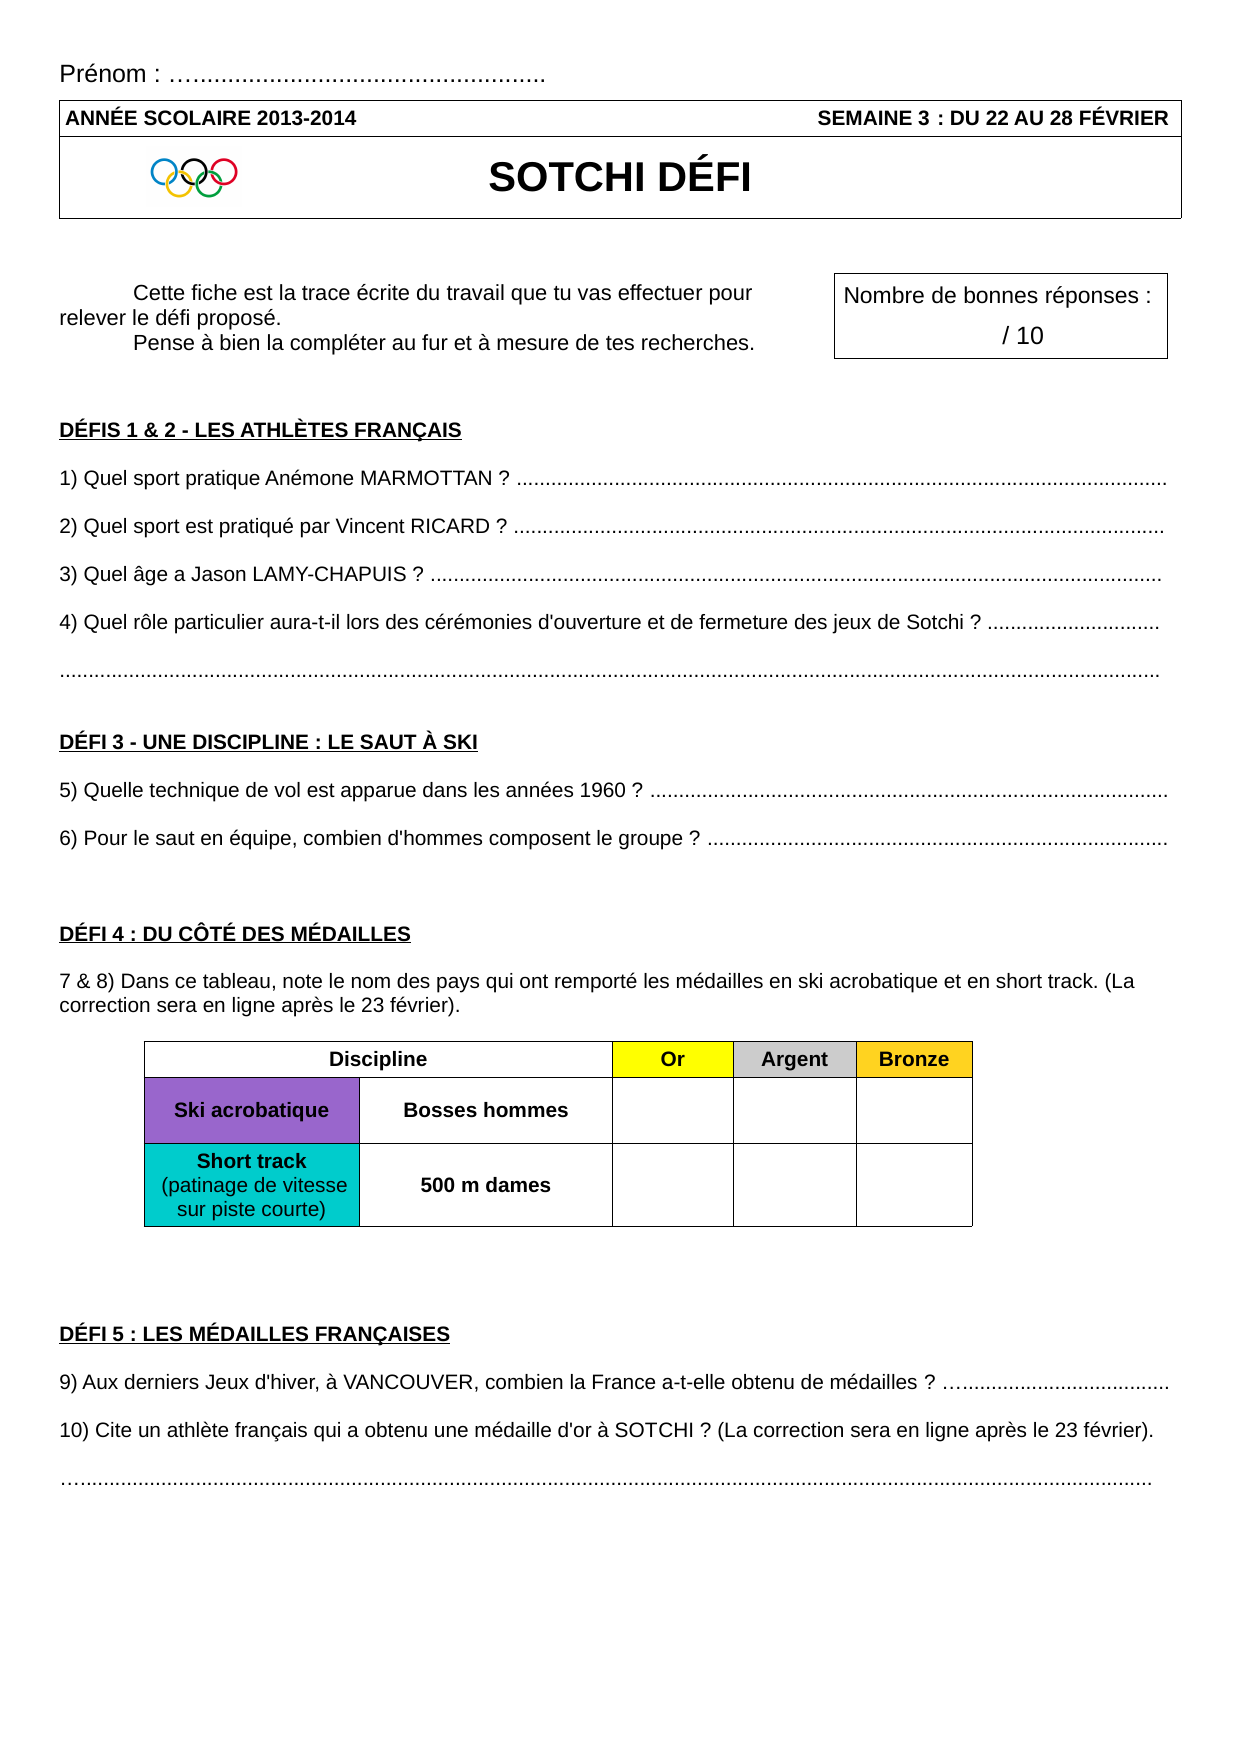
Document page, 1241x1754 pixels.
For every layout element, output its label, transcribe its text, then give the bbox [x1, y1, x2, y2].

table_cell [613, 1144, 733, 1226]
text / 10 [843, 321, 1158, 349]
text 7 & 8) Dans ce tableau, note le nom des pays qui ont remporté les médailles en ski acrobatique et en short track. (La correction sera en ligne après le 23 février). [59, 969, 1181, 1017]
table_cell [613, 1078, 733, 1143]
text Cette fiche est la trace écrite du travail que tu vas effectuer pour relever le défi proposé. [59, 280, 834, 330]
text 2) Quel sport est pratiqué par Vincent RICARD ? ................................................................................................................. [59, 514, 1181, 538]
text 9) Aux derniers Jeux d'hiver, à VANCOUVER, combien la France a-t-elle obtenu de médailles ? ….................................... [59, 1370, 1181, 1394]
text DÉFI 5 : LES MÉDAILLES FRANÇAISES [59, 1322, 1181, 1346]
text Prénom : …................................................... [59, 59, 1181, 88]
text 10) Cite un athlète français qui a obtenu une médaille d'or à SOTCHI ? (La correction sera en ligne après le 23 février). [59, 1418, 1181, 1442]
text 1) Quel sport pratique Anémone MARMOTTAN ? ................................................................................................................. [59, 466, 1181, 490]
text 4) Quel rôle particulier aura-t-il lors des cérémonies d'ouverture et de fermeture des jeux de Sotchi ? .............................. [59, 610, 1181, 634]
text DÉFI 3 - UNE DISCIPLINE : LE SAUT À SKI [59, 730, 1181, 754]
table_cell [734, 1144, 856, 1226]
table_header Bronze [857, 1042, 972, 1077]
text 5) Quelle technique de vol est apparue dans les années 1960 ? .......................................................................................... [59, 778, 1181, 802]
picture [145, 146, 243, 207]
text ….......................................................................................................................................................................................... [59, 1466, 1181, 1490]
table_cell SOTCHI DÉFI [60, 137, 1181, 217]
table_header ANNÉE SCOLAIRE 2013-2014 SEMAINE 3 : DU 22 AU 28 FÉVRIER [60, 101, 1181, 136]
table_header Or [613, 1042, 733, 1077]
text Nombre de bonnes réponses : [843, 282, 1158, 308]
text 3) Quel âge a Jason LAMY-CHAPUIS ? ............................................................................................................................... [59, 562, 1181, 586]
text DÉFI 4 : DU CÔTÉ DES MÉDAILLES [59, 921, 1181, 945]
text DÉFIS 1 & 2 - LES ATHLÈTES FRANÇAIS [59, 418, 1181, 442]
table_cell [857, 1144, 972, 1226]
text ............................................................................................................................................................................................... [59, 658, 1181, 682]
table_cell 500 m dames [360, 1144, 612, 1226]
text 6) Pour le saut en équipe, combien d'hommes composent le groupe ? ................................................................................ [59, 826, 1181, 849]
text Pense à bien la compléter au fur et à mesure de tes recherches. [59, 330, 834, 356]
table_cell Short track (patinage de vitesse sur piste courte) [145, 1144, 359, 1226]
table_header Discipline [145, 1042, 612, 1077]
table_cell [734, 1078, 856, 1143]
table_cell Ski acrobatique [145, 1078, 359, 1143]
table_cell Bosses hommes [360, 1078, 612, 1143]
table_cell [857, 1078, 972, 1143]
table_header Argent [734, 1042, 856, 1077]
